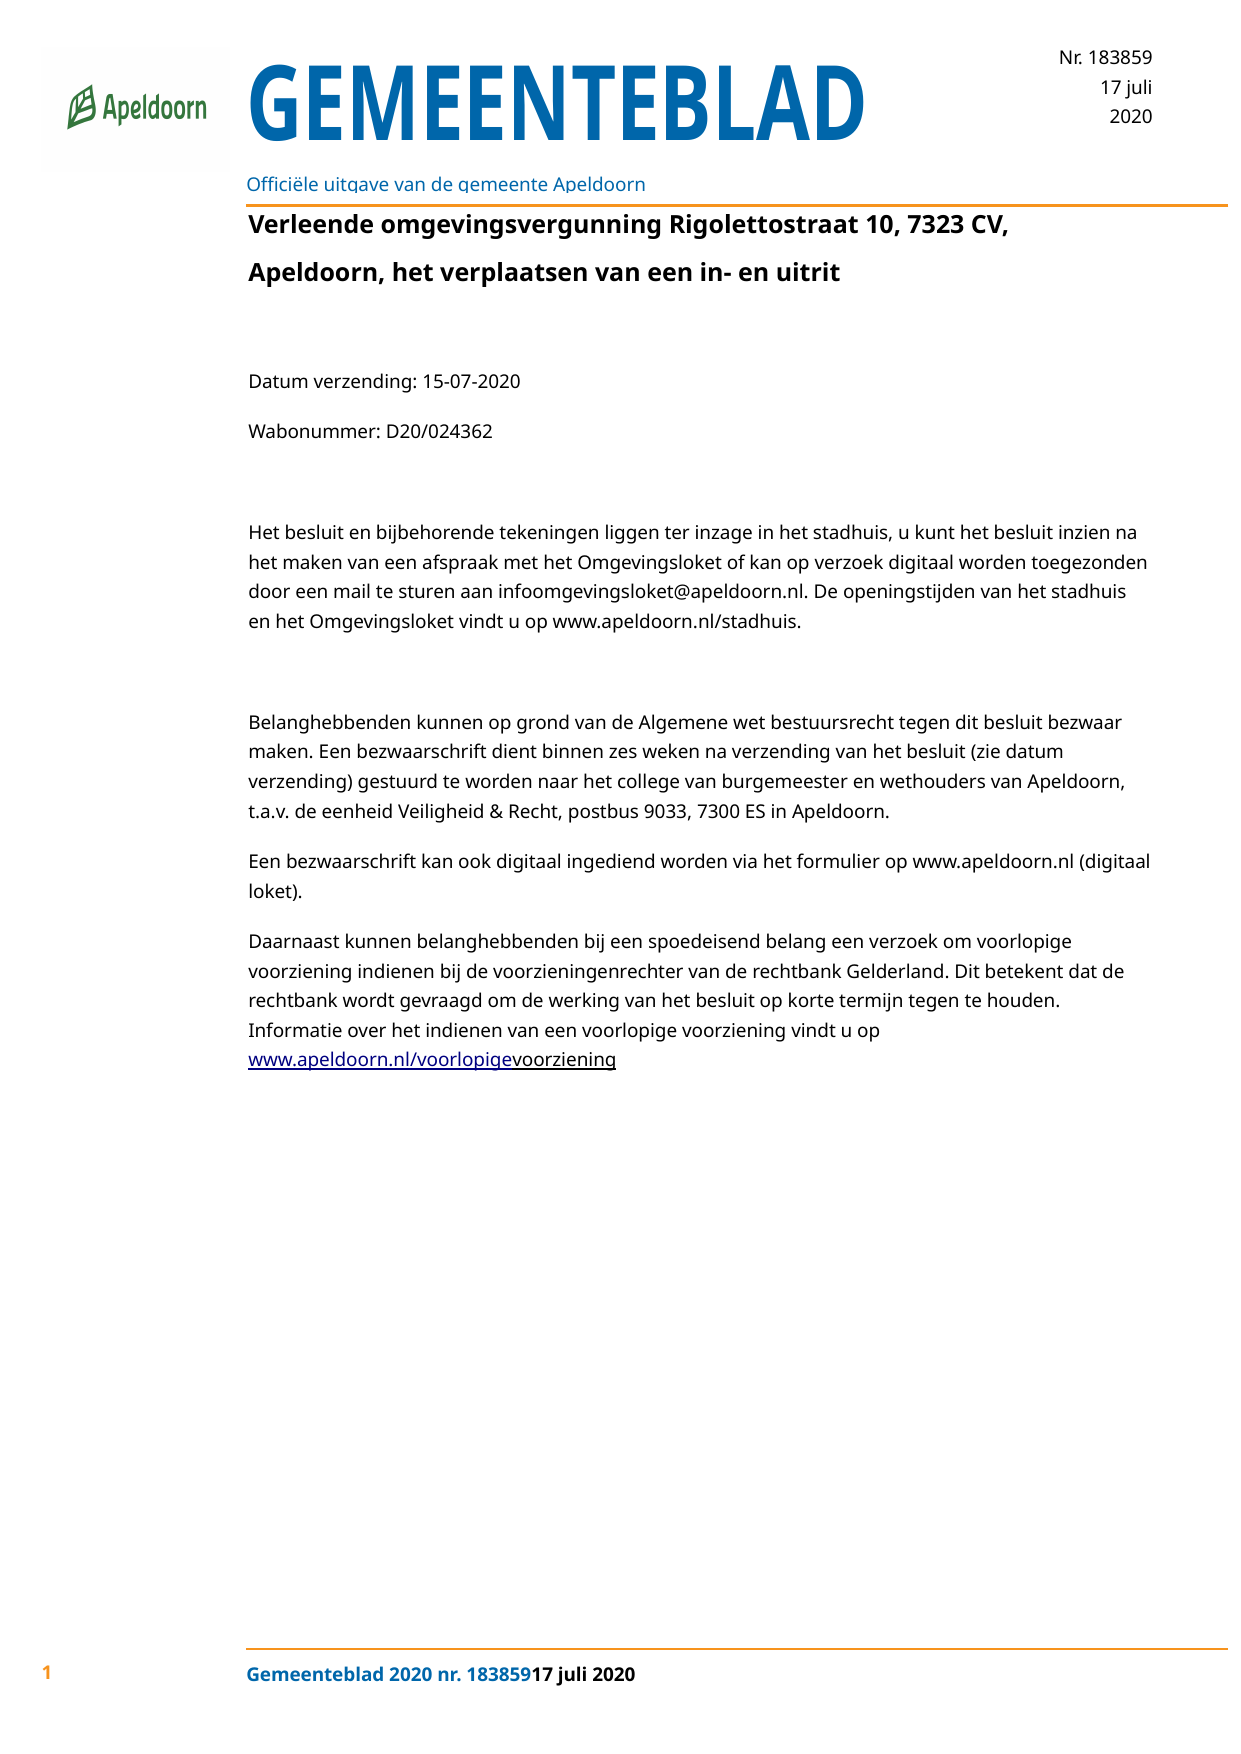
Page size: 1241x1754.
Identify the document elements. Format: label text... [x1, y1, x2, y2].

text Daarnaast kunnen belanghebbenden bij een spoedeisend belang een verzoek om voorlopige voorziening indienen bij de voorzieningenrechter van de rechtbank Gelderland. Dit betekent dat de rechtbank wordt gevraagd om de werking van het besluit op korte termijn tegen te houden. Informatie over het indienen van een voorlopige voorziening vindt u op www.apeldoorn.nl/voorlopigevoorziening [248, 928, 1152, 1072]
text Het besluit en bijbehorende tekeningen liggen ter inzage in het stadhuis, u kunt het besluit inzien na het maken van een afspraak met het Omgevingsloket of kan op verzoek digitaal worden toegezonden door een mail te sturen aan infoomgevingsloket@apeldoorn.nl. De openingstijden van het stadhuis en het Omgevingsloket vindt u op www.apeldoorn.nl/stadhuis. [248, 519, 1152, 634]
picture [41, 47, 231, 172]
text Belanghebbenden kunnen op grond van de Algemene wet bestuursrecht tegen dit besluit bezwaar maken. Een bezwaarschrift dient binnen zes weken na verzending van het besluit (zie datum verzending) gestuurd te worden naar het college van burgemeester en wethouders van Apeldoorn, t.a.v. de eenheid Veiligheid & Recht, postbus 9033, 7300 ES in Apeldoorn. [248, 709, 1152, 824]
text Datum verzending: 15-07-2020 [248, 368, 1152, 394]
text Verleende omgevingsvergunning Rigolettostraat 10, 7323 CV, Apeldoorn, het verplaatsen van een in- en uitrit [248, 207, 1152, 288]
text Een bezwaarschrift kan ook digitaal ingediend worden via het formulier op www.apeldoorn.nl (digitaal loket). [248, 848, 1152, 904]
text Wabonummer: D20/024362 [248, 419, 1152, 444]
